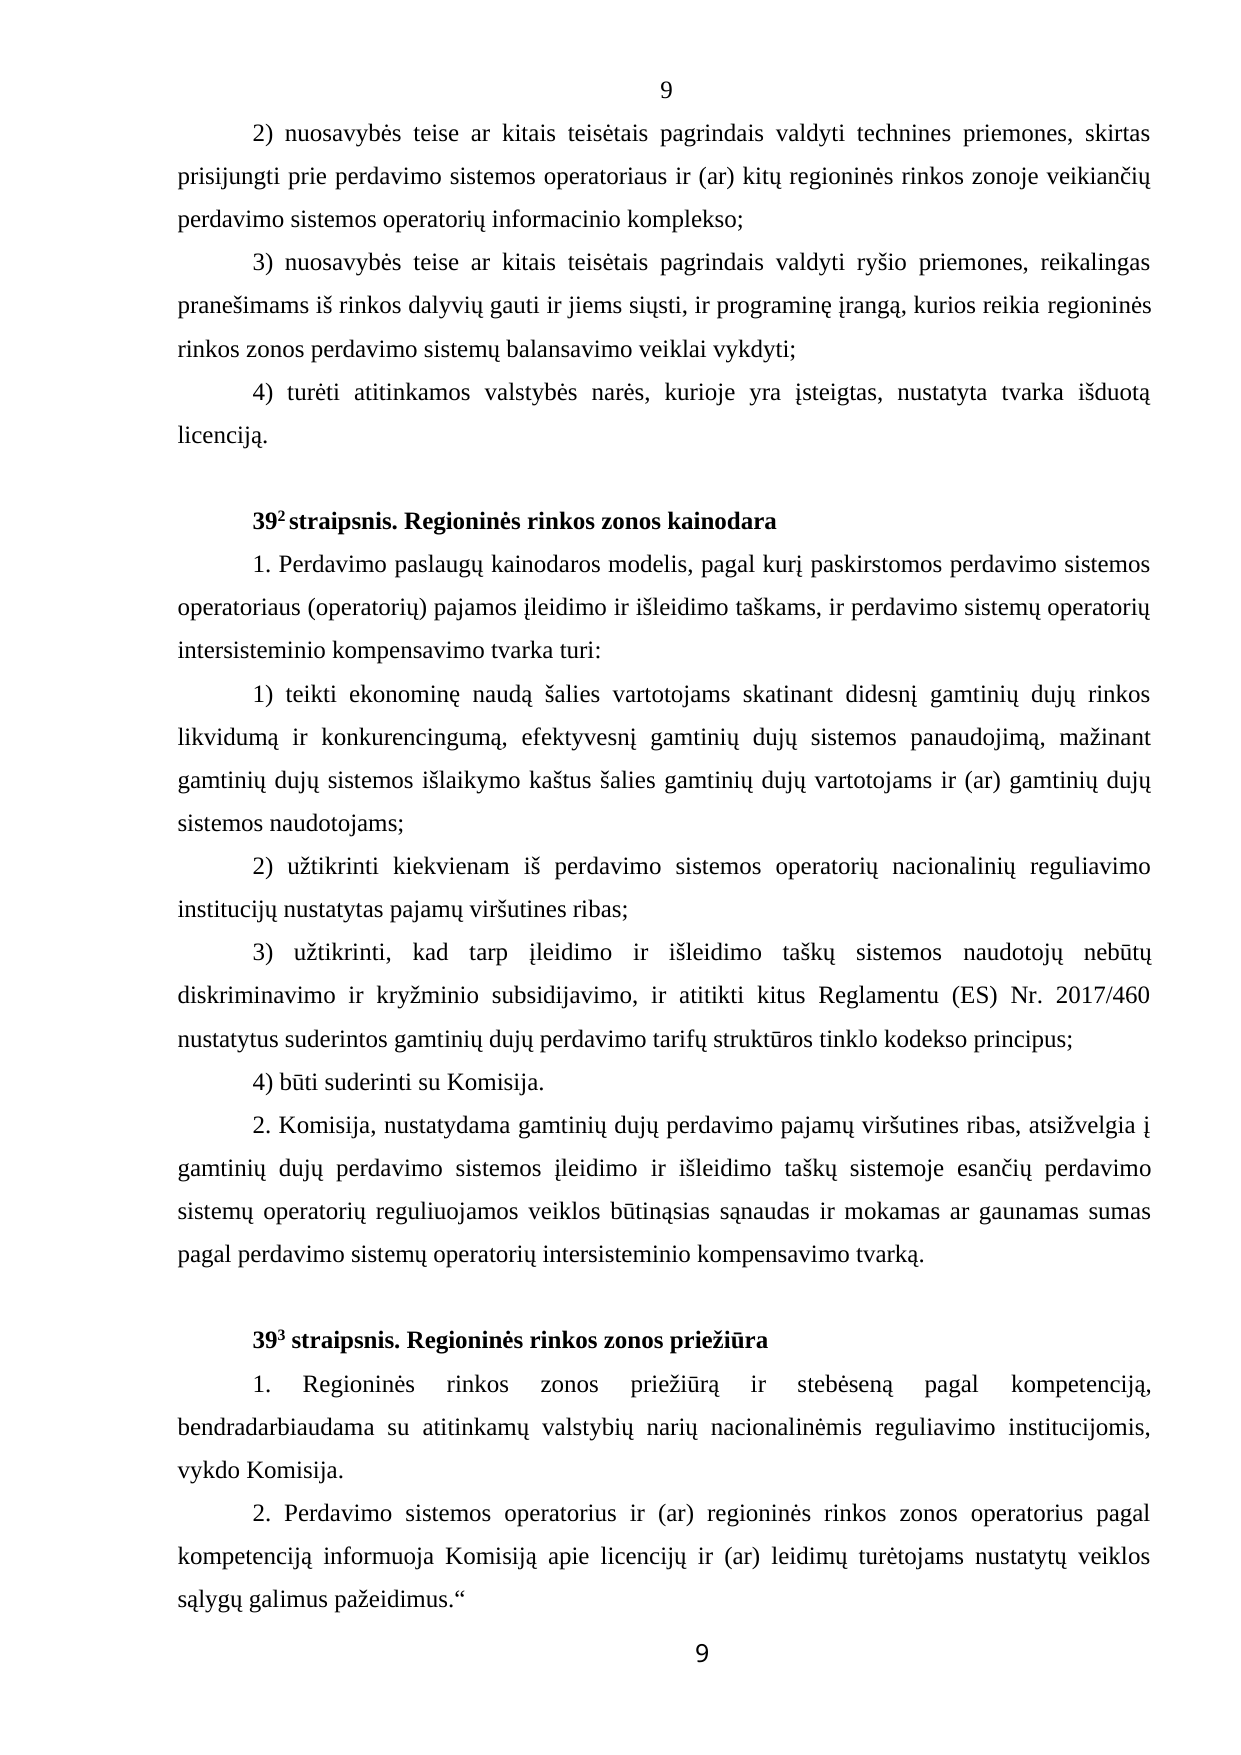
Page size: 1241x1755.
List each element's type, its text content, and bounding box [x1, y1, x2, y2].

text 393 straipsnis. Regioninės rinkos zonos priežiūra [177, 1326, 1152, 1354]
text 1. Perdavimo paslaugų kainodaros modelis, pagal kurį paskirstomos perdavimo sistemos operatoriaus (operatorių) pajamos įleidimo ir išleidimo taškams, ir perdavimo sistemų operatorių intersisteminio kompensavimo tvarka turi: [177, 549, 1152, 664]
text 392 straipsnis. Regioninės rinkos zonos kainodara [177, 506, 1152, 535]
text 4) būti suderinti su Komisija. [177, 1067, 1152, 1096]
text 3) užtikrinti, kad tarp įleidimo ir išleidimo taškų sistemos naudotojų nebūtų diskriminavimo ir kryžminio subsidijavimo, ir atitikti kitus Reglamentu (ES) Nr. 2017/460 nustatytus suderintos gamtinių dujų perdavimo tarifų struktūros tinklo kodekso principus; [177, 937, 1152, 1052]
text 3) nuosavybės teise ar kitais teisėtais pagrindais valdyti ryšio priemones, reikalingas pranešimams iš rinkos dalyvių gauti ir jiems siųsti, ir programinę įrangą, kurios reikia regioninės rinkos zonos perdavimo sistemų balansavimo veiklai vykdyti; [177, 247, 1152, 362]
text 1) teikti ekonominę naudą šalies vartotojams skatinant didesnį gamtinių dujų rinkos likvidumą ir konkurencingumą, efektyvesnį gamtinių dujų sistemos panaudojimą, mažinant gamtinių dujų sistemos išlaikymo kaštus šalies gamtinių dujų vartotojams ir (ar) gamtinių dujų sistemos naudotojams; [177, 679, 1152, 837]
text 4) turėti atitinkamos valstybės narės, kurioje yra įsteigtas, nustatyta tvarka išduotą licenciją. [177, 377, 1152, 449]
text 2) nuosavybės teise ar kitais teisėtais pagrindais valdyti technines priemones, skirtas prisijungti prie perdavimo sistemos operatoriaus ir (ar) kitų regioninės rinkos zonoje veikiančių perdavimo sistemos operatorių informacinio komplekso; [177, 118, 1152, 233]
text 1. Regioninės rinkos zonos priežiūrą ir stebėseną pagal kompetenciją, bendradarbiaudama su atitinkamų valstybių narių nacionalinėmis reguliavimo institucijomis, vykdo Komisija. [177, 1369, 1152, 1484]
text 2) užtikrinti kiekvienam iš perdavimo sistemos operatorių nacionalinių reguliavimo institucijų nustatytas pajamų viršutines ribas; [177, 851, 1152, 923]
text 2. Komisija, nustatydama gamtinių dujų perdavimo pajamų viršutines ribas, atsižvelgia į gamtinių dujų perdavimo sistemos įleidimo ir išleidimo taškų sistemoje esančių perdavimo sistemų operatorių reguliuojamos veiklos būtinąsias sąnaudas ir mokamas ar gaunamas sumas pagal perdavimo sistemų operatorių intersisteminio kompensavimo tvarką. [177, 1110, 1152, 1268]
text 2. Perdavimo sistemos operatorius ir (ar) regioninės rinkos zonos operatorius pagal kompetenciją informuoja Komisiją apie licencijų ir (ar) leidimų turėtojams nustatytų veiklos sąlygų galimus pažeidimus.“ [177, 1498, 1152, 1613]
